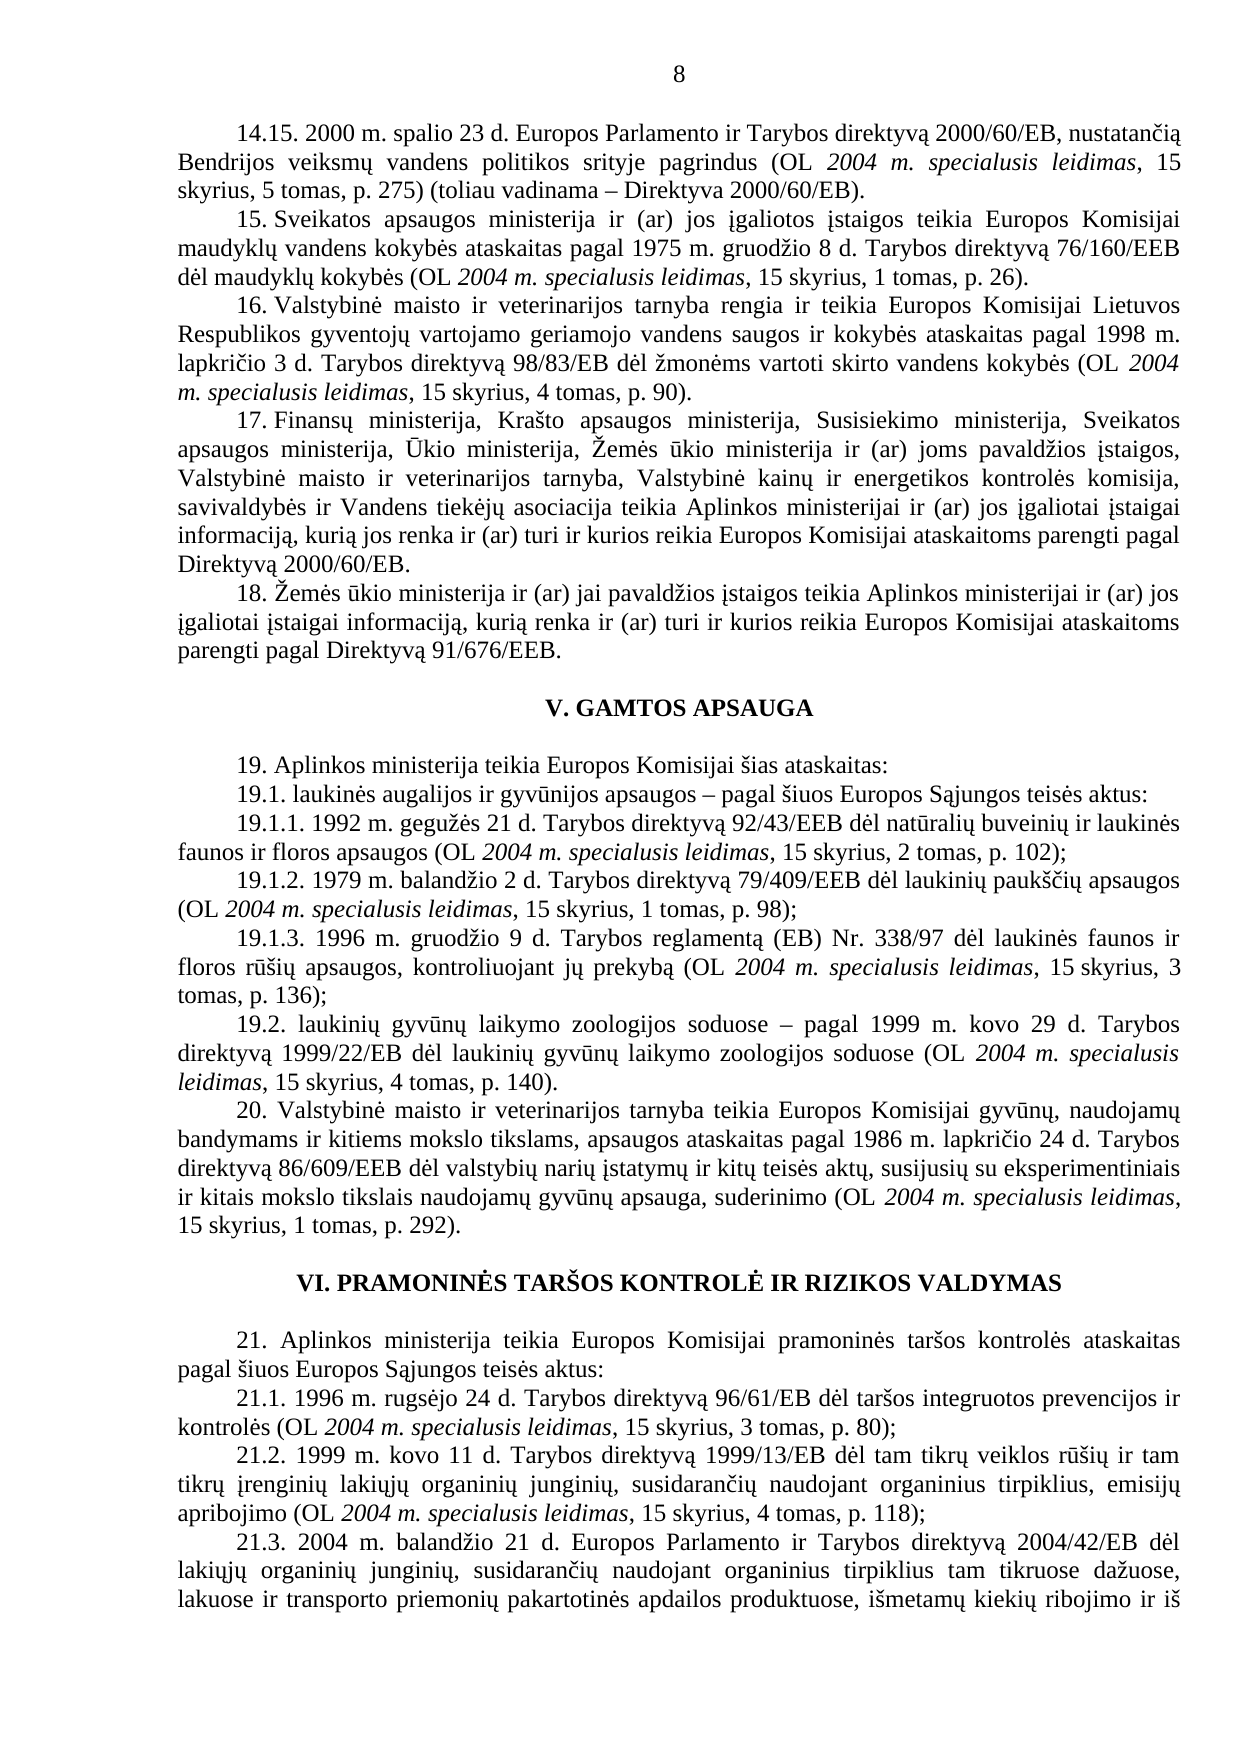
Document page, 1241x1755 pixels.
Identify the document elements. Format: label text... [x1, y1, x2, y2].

text VI. Pramoninės taršos kontrolė ir rizikos valdymas [177, 1268, 1181, 1297]
text 19.2. laukinių gyvūnų laikymo zoologijos soduose – pagal 1999 m. kovo 29 d. Tarybos direktyvą 1999/22/EB dėl laukinių gyvūnų laikymo zoologijos soduose (OL 2004 m. specialusis leidimas, 15 skyrius, 4 tomas, p. 140). [177, 1009, 1181, 1096]
text 20. Valstybinė maisto ir veterinarijos tarnyba teikia Europos Komisijai gyvūnų, naudojamų bandymams ir kitiems mokslo tikslams, apsaugos ataskaitas pagal 1986 m. lapkričio 24 d. Tarybos direktyvą 86/609/EEB dėl valstybių narių įstatymų ir kitų teisės aktų, susijusių su eksperimentiniais ir kitais mokslo tikslais naudojamų gyvūnų apsauga, suderinimo (OL 2004 m. specialusis leidimas, 15 skyrius, 1 tomas, p. 292). [177, 1096, 1181, 1239]
text 17. Finansų ministerija, Krašto apsaugos ministerija, Susisiekimo ministerija, Sveikatos apsaugos ministerija, Ūkio ministerija, Žemės ūkio ministerija ir (ar) joms pavaldžios įstaigos, Valstybinė maisto ir veterinarijos tarnyba, Valstybinė kainų ir energetikos kontrolės komisija, savivaldybės ir Vandens tiekėjų asociacija teikia Aplinkos ministerijai ir (ar) jos įgaliotai įstaigai informaciją, kurią jos renka ir (ar) turi ir kurios reikia Europos Komisijai ataskaitoms parengti pagal Direktyvą 2000/60/EB. [177, 406, 1181, 578]
text 14.15. 2000 m. spalio 23 d. Europos Parlamento ir Tarybos direktyvą 2000/60/EB, nustatančią Bendrijos veiksmų vandens politikos srityje pagrindus (OL 2004 m. specialusis leidimas, 15 skyrius, 5 tomas, p. 275) (toliau vadinama – Direktyva 2000/60/EB). [177, 118, 1181, 204]
text 21.1. 1996 m. rugsėjo 24 d. Tarybos direktyvą 96/61/EB dėl taršos integruotos prevencijos ir kontrolės (OL 2004 m. specialusis leidimas, 15 skyrius, 3 tomas, p. 80); [177, 1383, 1181, 1441]
text 18. Žemės ūkio ministerija ir (ar) jai pavaldžios įstaigos teikia Aplinkos ministerijai ir (ar) jos įgaliotai įstaigai informaciją, kurią renka ir (ar) turi ir kurios reikia Europos Komisijai ataskaitoms parengti pagal Direktyvą 91/676/EEB. [177, 578, 1181, 664]
text V. Gamtos apsauga [177, 693, 1181, 722]
text 19. Aplinkos ministerija teikia Europos Komisijai šias ataskaitas: [177, 751, 1181, 779]
text 21. Aplinkos ministerija teikia Europos Komisijai pramoninės taršos kontrolės ataskaitas pagal šiuos Europos Sąjungos teisės aktus: [177, 1326, 1181, 1383]
text 19.1. laukinės augalijos ir gyvūnijos apsaugos – pagal šiuos Europos Sąjungos teisės aktus: [177, 779, 1181, 808]
text 19.1.3. 1996 m. gruodžio 9 d. Tarybos reglamentą (EB) Nr. 338/97 dėl laukinės faunos ir floros rūšių apsaugos, kontroliuojant jų prekybą (OL 2004 m. specialusis leidimas, 15 skyrius, 3 tomas, p. 136); [177, 923, 1181, 1009]
text 21.3. 2004 m. balandžio 21 d. Europos Parlamento ir Tarybos direktyvą 2004/42/EB dėl lakiųjų organinių junginių, susidarančių naudojant organinius tirpiklius tam tikruose dažuose, lakuose ir transporto priemonių pakartotinės apdailos produktuose, išmetamų kiekių ribojimo ir iš [177, 1527, 1181, 1613]
text 15. Sveikatos apsaugos ministerija ir (ar) jos įgaliotos įstaigos teikia Europos Komisijai maudyklų vandens kokybės ataskaitas pagal 1975 m. gruodžio 8 d. Tarybos direktyvą 76/160/EEB dėl maudyklų kokybės (OL 2004 m. specialusis leidimas, 15 skyrius, 1 tomas, p. 26). [177, 204, 1181, 291]
text 19.1.2. 1979 m. balandžio 2 d. Tarybos direktyvą 79/409/EEB dėl laukinių paukščių apsaugos (OL 2004 m. specialusis leidimas, 15 skyrius, 1 tomas, p. 98); [177, 866, 1181, 923]
text 19.1.1. 1992 m. gegužės 21 d. Tarybos direktyvą 92/43/EEB dėl natūralių buveinių ir laukinės faunos ir floros apsaugos (OL 2004 m. specialusis leidimas, 15 skyrius, 2 tomas, p. 102); [177, 808, 1181, 866]
text 16. Valstybinė maisto ir veterinarijos tarnyba rengia ir teikia Europos Komisijai Lietuvos Respublikos gyventojų vartojamo geriamojo vandens saugos ir kokybės ataskaitas pagal 1998 m. lapkričio 3 d. Tarybos direktyvą 98/83/EB dėl žmonėms vartoti skirto vandens kokybės (OL 2004 m. specialusis leidimas, 15 skyrius, 4 tomas, p. 90). [177, 291, 1181, 406]
text 21.2. 1999 m. kovo 11 d. Tarybos direktyvą 1999/13/EB dėl tam tikrų veiklos rūšių ir tam tikrų įrenginių lakiųjų organinių junginių, susidarančių naudojant organinius tirpiklius, emisijų apribojimo (OL 2004 m. specialusis leidimas, 15 skyrius, 4 tomas, p. 118); [177, 1441, 1181, 1527]
